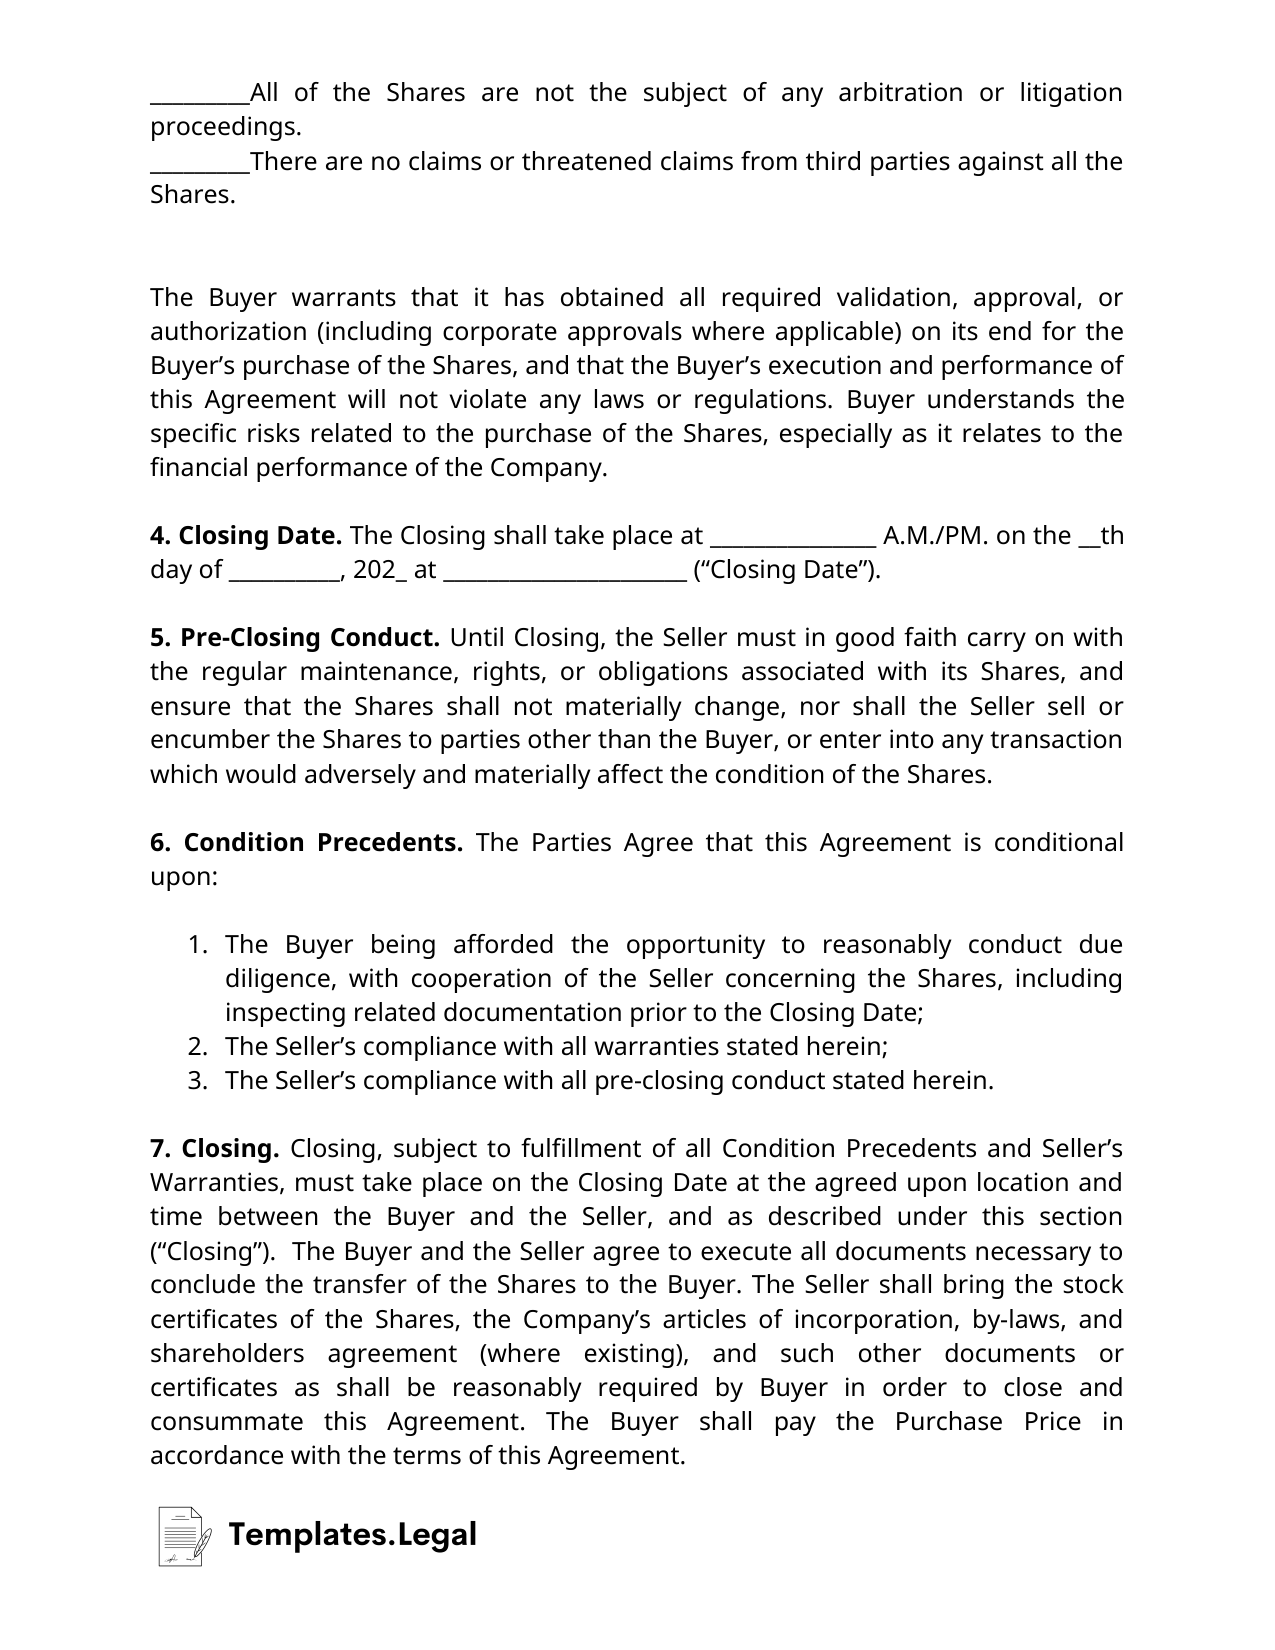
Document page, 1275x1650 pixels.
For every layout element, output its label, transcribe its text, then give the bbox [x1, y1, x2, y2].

text _________All of the Shares are not the subject of any arbitration or litigation proceedings. [150, 75, 1125, 143]
text The Buyer warrants that it has obtained all required validation, approval, or authorization (including corporate approvals where applicable) on its end for the Buyer’s purchase of the Shares, and that the Buyer’s execution and performance of this Agreement will not violate any laws or regulations. Buyer understands the specific risks related to the purchase of the Shares, especially as it relates to the financial performance of the Company. [150, 279, 1125, 484]
text 4. Closing Date. The Closing shall take place at _______________ A.M./PM. on the __th day of __________, 202_ at ______________________ (“Closing Date”). [150, 518, 1125, 586]
text _________There are no claims or threatened claims from third parties against all the Shares. [150, 143, 1125, 211]
text 7. Closing. Closing, subject to fulfillment of all Condition Precedents and Seller’s Warranties, must take place on the Closing Date at the agreed upon location and time between the Buyer and the Seller, and as described under this section (“Closing”). The Buyer and the Seller agree to execute all documents necessary to conclude the transfer of the Shares to the Buyer. The Seller shall bring the stock certificates of the Shares, the Company’s articles of incorporation, by-laws, and shareholders agreement (where existing), and such other documents or certificates as shall be reasonably required by Buyer in order to close and consummate this Agreement. The Buyer shall pay the Purchase Price in accordance with the terms of this Agreement. [150, 1131, 1125, 1472]
list The Seller’s compliance with all warranties stated herein; [187, 1029, 1125, 1063]
text 6. Condition Precedents. The Parties Agree that this Agreement is conditional upon: [150, 824, 1125, 892]
list The Seller’s compliance with all pre-closing conduct stated herein. [187, 1063, 1125, 1097]
text 5. Pre-Closing Conduct. Until Closing, the Seller must in good faith carry on with the regular maintenance, rights, or obligations associated with its Shares, and ensure that the Shares shall not materially change, nor shall the Seller sell or encumber the Shares to parties other than the Buyer, or enter into any transaction which would adversely and materially affect the condition of the Shares. [150, 620, 1125, 790]
list The Buyer being afforded the opportunity to reasonably conduct due diligence, with cooperation of the Seller concerning the Shares, including inspecting related documentation prior to the Closing Date; [187, 927, 1125, 1029]
